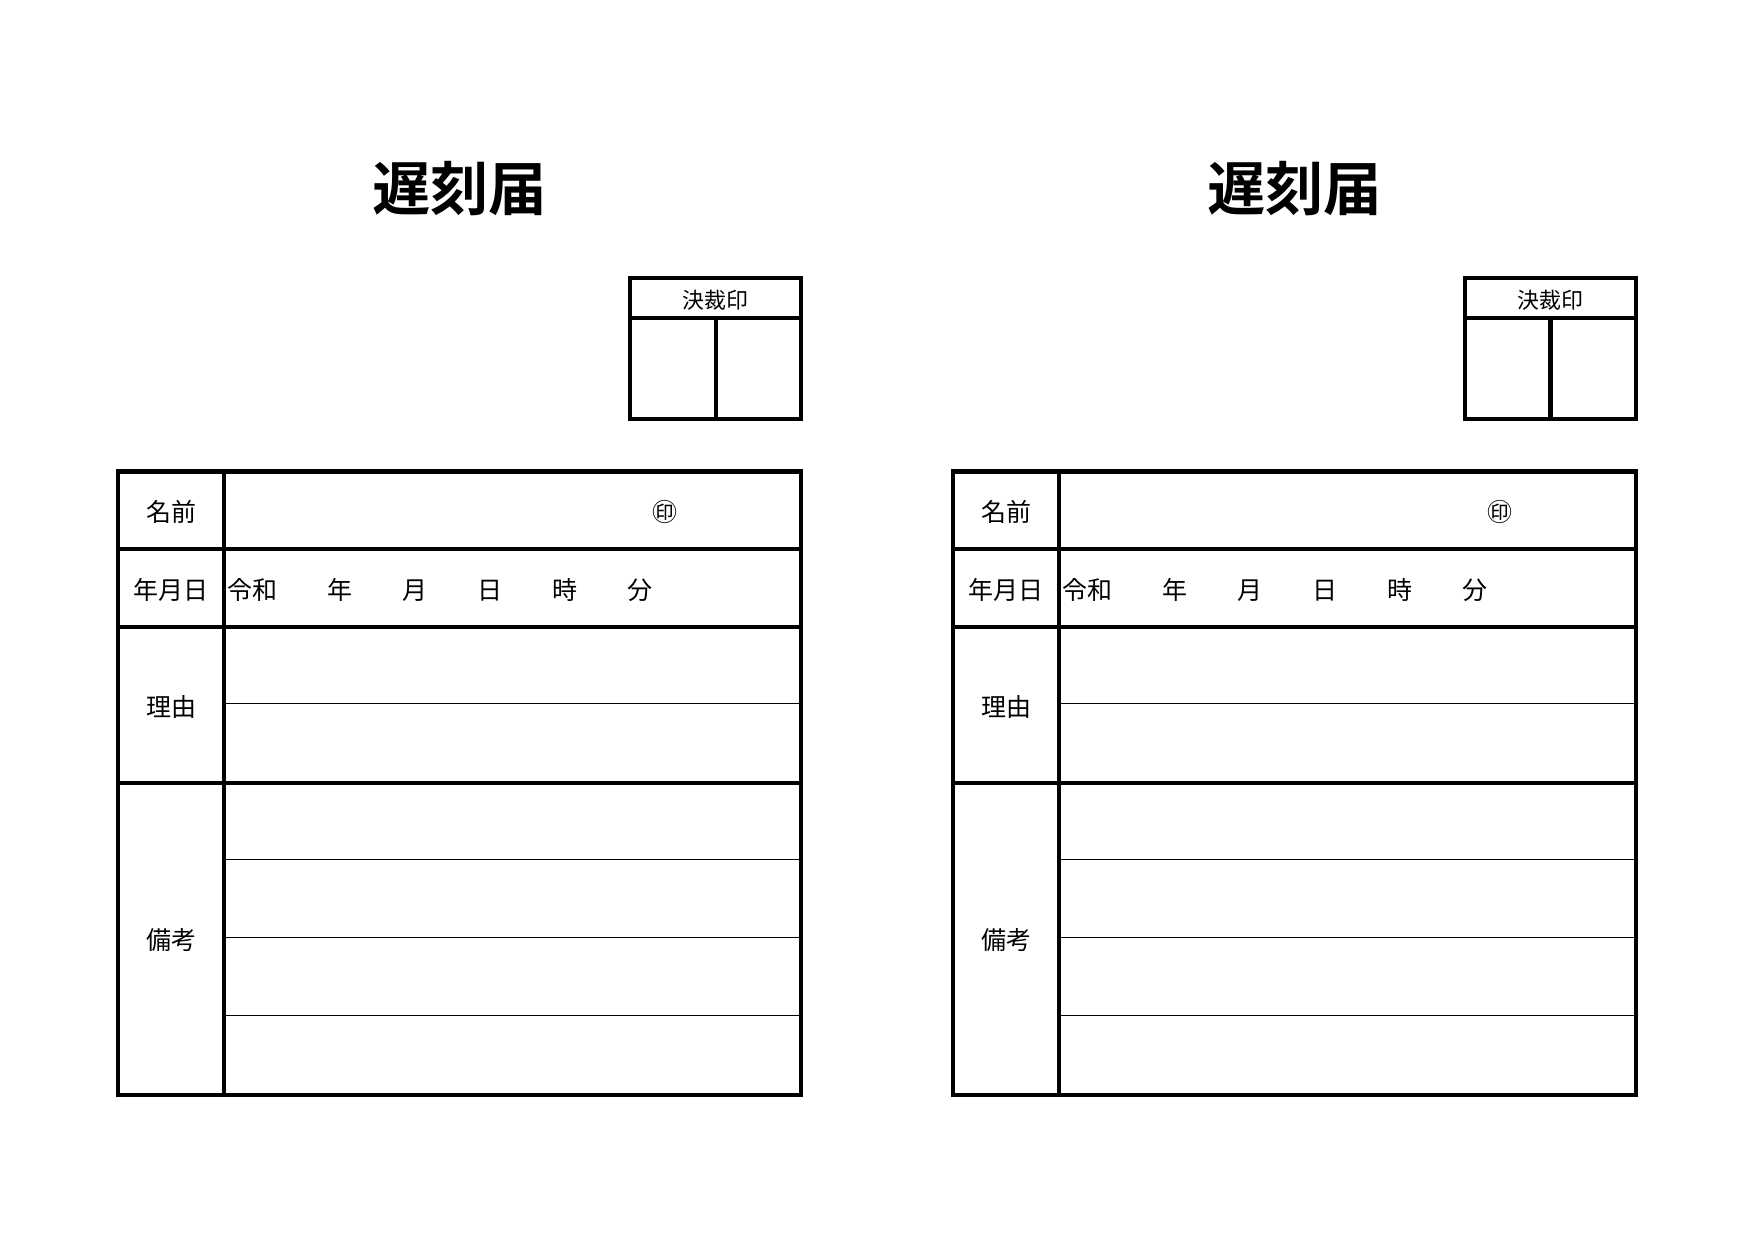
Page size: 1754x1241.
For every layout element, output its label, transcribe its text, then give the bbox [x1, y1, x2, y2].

table_cell 名前 [120, 474, 222, 547]
table_cell [460, 276, 545, 316]
table_cell [460, 316, 545, 417]
table_cell [1467, 320, 1548, 417]
table_cell 名前 [955, 474, 1057, 547]
table_cell [1294, 276, 1379, 316]
table_cell ㊞ [1484, 474, 1634, 547]
table_cell [1061, 629, 1634, 703]
table_cell [1061, 860, 1634, 937]
table_cell [226, 1016, 799, 1093]
table_cell [1061, 938, 1634, 1015]
table_header 遅刻届 [118, 118, 801, 240]
table_cell [1294, 240, 1636, 276]
table_cell 備考 [955, 785, 1057, 1093]
table_header [877, 118, 953, 1097]
table_cell [118, 316, 459, 417]
table_cell [1061, 704, 1634, 781]
table_cell [545, 276, 628, 316]
table_cell [953, 417, 1294, 469]
table_cell [226, 474, 649, 547]
table_cell [953, 316, 1294, 417]
table_cell [226, 860, 799, 937]
table_cell [1061, 474, 1484, 547]
table_cell [718, 320, 799, 417]
table_cell [118, 276, 459, 316]
table_cell [226, 629, 799, 703]
table_cell [460, 417, 801, 469]
table_cell 決裁印 [632, 280, 799, 316]
table_cell 理由 [955, 629, 1057, 781]
table_cell [1294, 316, 1379, 417]
table_cell 理由 [120, 629, 222, 781]
table_header 遅刻届 [953, 118, 1636, 240]
table_cell ㊞ [649, 474, 799, 547]
table_cell 令和 年 月 日 時 分 [1061, 551, 1634, 625]
table_cell [632, 320, 714, 417]
table_cell [1061, 785, 1634, 859]
table_cell [953, 276, 1294, 316]
table_cell [226, 938, 799, 1015]
table_cell [1061, 1016, 1634, 1093]
table_header [801, 118, 877, 1097]
table_cell [545, 316, 628, 417]
table_cell 決裁印 [1467, 280, 1634, 316]
table_cell [1380, 276, 1463, 316]
table_cell 年月日 [955, 551, 1057, 625]
table_cell [1294, 417, 1636, 469]
table_cell [226, 704, 799, 781]
table_cell [460, 240, 801, 276]
table_cell 令和 年 月 日 時 分 [226, 551, 799, 625]
table_cell [118, 417, 459, 469]
table_cell [1553, 320, 1634, 417]
table_cell 年月日 [120, 551, 222, 625]
table_cell [118, 240, 459, 276]
table_cell [953, 240, 1294, 276]
table_cell 備考 [120, 785, 222, 1093]
table_cell [1380, 316, 1463, 417]
table_cell [226, 785, 799, 859]
